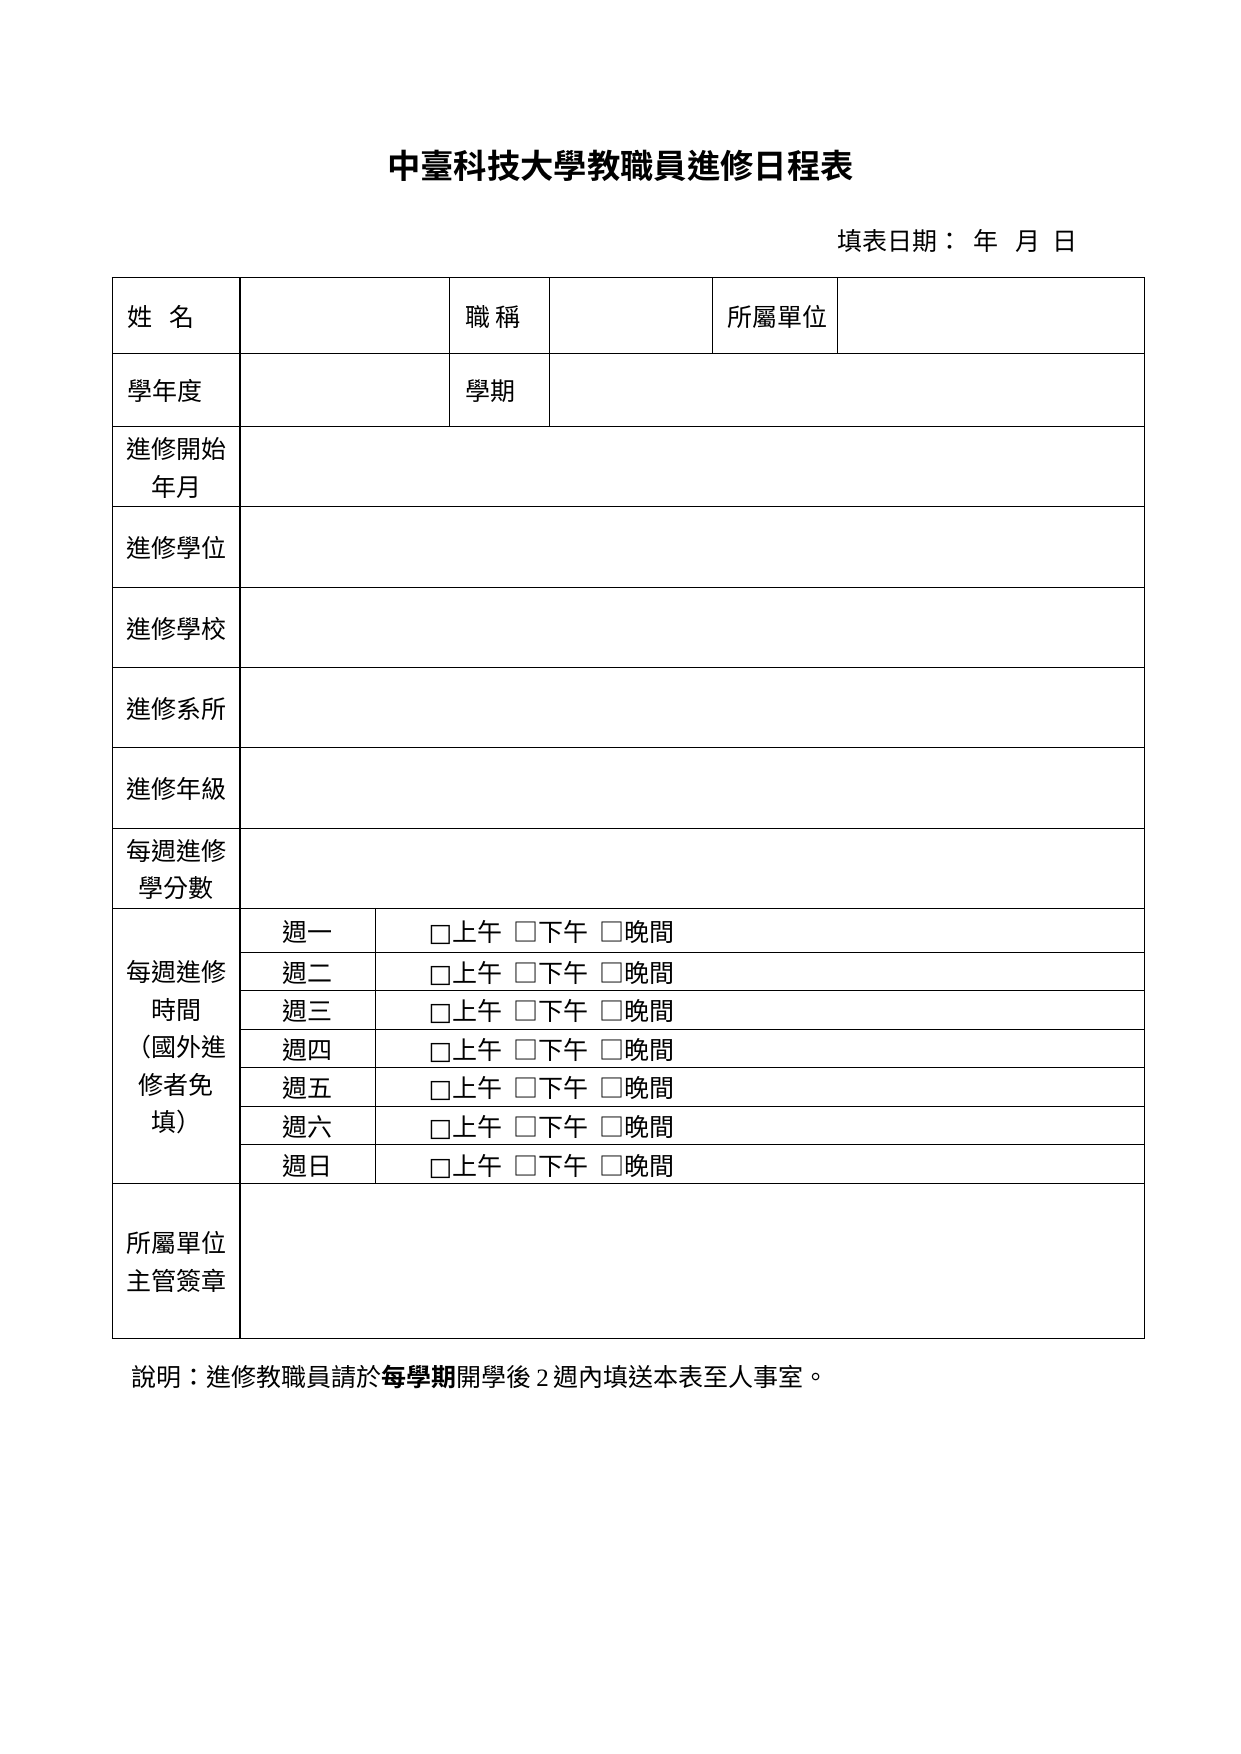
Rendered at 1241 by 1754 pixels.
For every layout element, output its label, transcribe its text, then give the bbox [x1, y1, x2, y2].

table_header [838, 278, 1144, 353]
table_cell 進修年級 [113, 748, 239, 827]
table_header 所屬單位 [713, 278, 837, 353]
table_header 姓 名 [113, 278, 239, 353]
table_cell 學年度 [113, 354, 239, 426]
table_header [241, 278, 449, 353]
table_cell 週四 [241, 1030, 375, 1067]
table_cell □上午 □下午 □晚間 [376, 953, 1144, 990]
table_cell [241, 507, 1144, 587]
table_cell 每週進修時間 （國外進修者免填） [113, 909, 239, 1183]
table_cell [241, 588, 1144, 667]
table_cell □上午 □下午 □晚間 [376, 1107, 1144, 1144]
table_cell [241, 668, 1144, 747]
table_cell [241, 829, 1144, 908]
text 說明：進修教職員請於每學期開學後2週內填送本表至人事室。 [131, 1357, 1053, 1395]
table_cell 週一 [241, 909, 375, 952]
table_cell [241, 1184, 1144, 1337]
table_cell [241, 427, 1144, 506]
table_header [550, 278, 712, 353]
table_cell □上午 □下午 □晚間 [376, 1068, 1144, 1106]
table_cell 進修學位 [113, 507, 239, 587]
table_cell □上午 □下午 □晚間 [376, 1030, 1144, 1067]
table_cell 週日 [241, 1145, 375, 1183]
text 中臺科技大學教職員進修日程表 [187, 127, 1053, 202]
table_cell 學期 [450, 354, 549, 426]
table_cell 每週進修學分數 [113, 829, 239, 908]
table_cell 進修系所 [113, 668, 239, 747]
table_cell [550, 354, 1144, 426]
table_cell □上午 □下午 □晚間 [376, 991, 1144, 1029]
table_cell [241, 748, 1144, 827]
text 填表日期： 年 月 日 [187, 221, 1144, 258]
table_cell [241, 354, 449, 426]
table_cell □上午 □下午 □晚間 [376, 1145, 1144, 1183]
table_cell 週二 [241, 953, 375, 990]
table_cell 進修學校 [113, 588, 239, 667]
table_cell □上午 □下午 □晚間 [376, 909, 1144, 952]
table_cell 進修開始年月 [113, 427, 239, 506]
table_cell 週五 [241, 1068, 375, 1106]
table_header 職 稱 [450, 278, 549, 353]
table_cell 週三 [241, 991, 375, 1029]
table_cell 所屬單位主管簽章 [113, 1184, 239, 1337]
table_cell 週六 [241, 1107, 375, 1144]
